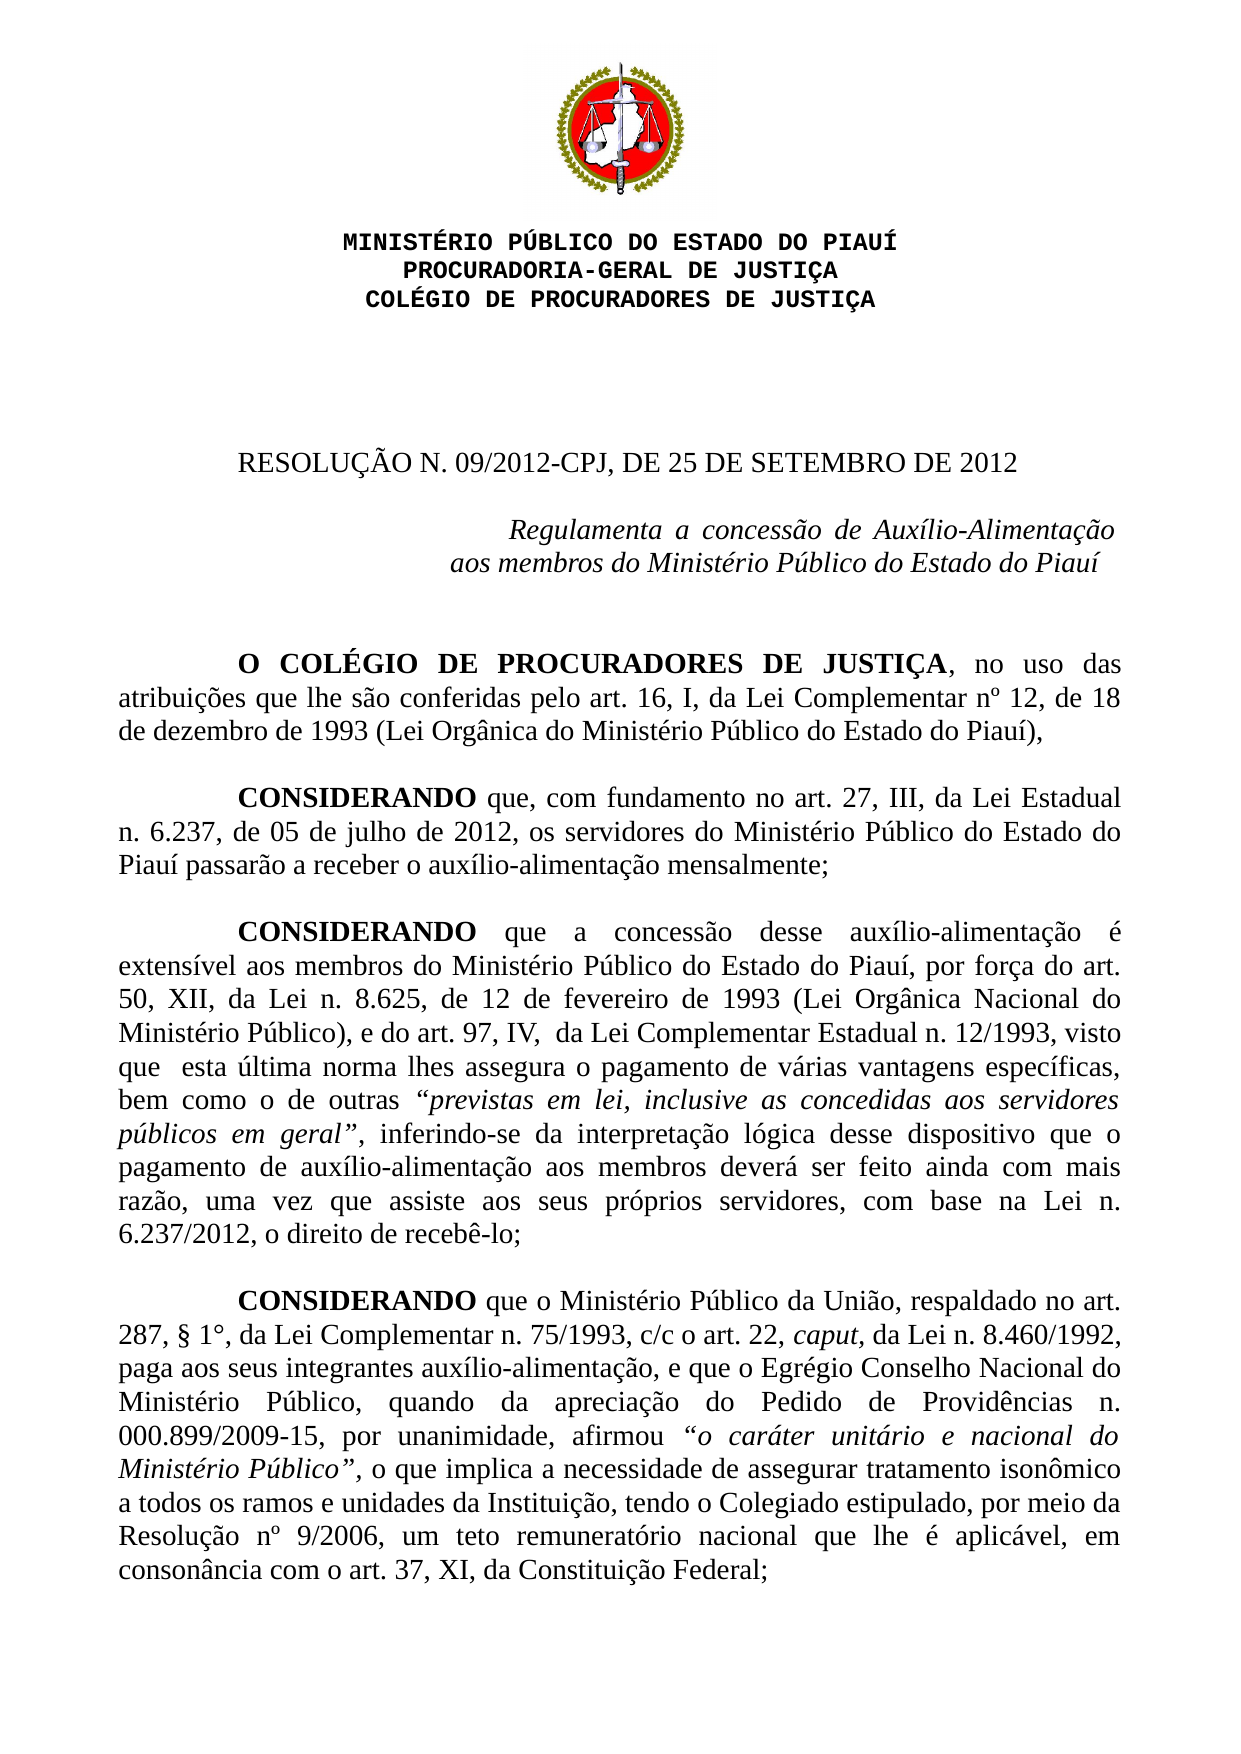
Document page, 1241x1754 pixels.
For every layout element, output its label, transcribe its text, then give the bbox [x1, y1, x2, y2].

text Regulamenta a concessão de Auxílio-Alimentação aos membros do Ministério Público do Estado do Piauí [450, 512, 1118, 579]
picture [523, 43, 717, 221]
text CONSIDERANDO que o Ministério Público da União, respaldado no art. 287, § 1°, da Lei Complementar n. 75/1993, c/c o art. 22, caput, da Lei n. 8.460/1992, paga aos seus integrantes auxílio-alimentação, e que o Egrégio Conselho Nacional do Ministério Público, quando da apreciação do Pedido de Providências n. 000.899/2009-15, por unanimidade, afirmou “o caráter unitário e nacional do Ministério Público”, o que implica a necessidade de assegurar tratamento isonômico a todos os ramos e unidades da Instituição, tendo o Colegiado estipulado, por meio da Resolução nº 9/2006, um teto remuneratório nacional que lhe é aplicável, em consonância com o art. 37, XI, da Constituição Federal; [118, 1283, 1122, 1585]
text O COLÉGIO DE PROCURADORES DE JUSTIÇA, no uso das atribuições que lhe são conferidas pelo art. 16, I, da Lei Complementar nº 12, de 18 de dezembro de 1993 (Lei Orgânica do Ministério Público do Estado do Piauí), [118, 646, 1122, 747]
text RESOLUÇÃO N. 09/2012-CPJ, DE 25 DE SETEMBRO DE 2012 [118, 445, 1122, 478]
text CONSIDERANDO que a concessão desse auxílio-alimentação é extensível aos membros do Ministério Público do Estado do Piauí, por força do art. 50, XII, da Lei n. 8.625, de 12 de fevereiro de 1993 (Lei Orgânica Nacional do Ministério Público), e do art. 97, IV, da Lei Complementar Estadual n. 12/1993, visto que esta última norma lhes assegura o pagamento de várias vantagens específicas, bem como o de outras “previstas em lei, inclusive as concedidas aos servidores públicos em geral”, inferindo-se da interpretação lógica desse dispositivo que o pagamento de auxílio-alimentação aos membros deverá ser feito ainda com mais razão, uma vez que assiste aos seus próprios servidores, com base na Lei n. 6.237/2012, o direito de recebê-lo; [118, 914, 1122, 1250]
text CONSIDERANDO que, com fundamento no art. 27, III, da Lei Estadual n. 6.237, de 05 de julho de 2012, os servidores do Ministério Público do Estado do Piauí passarão a receber o auxílio-alimentação mensalmente; [118, 780, 1122, 881]
